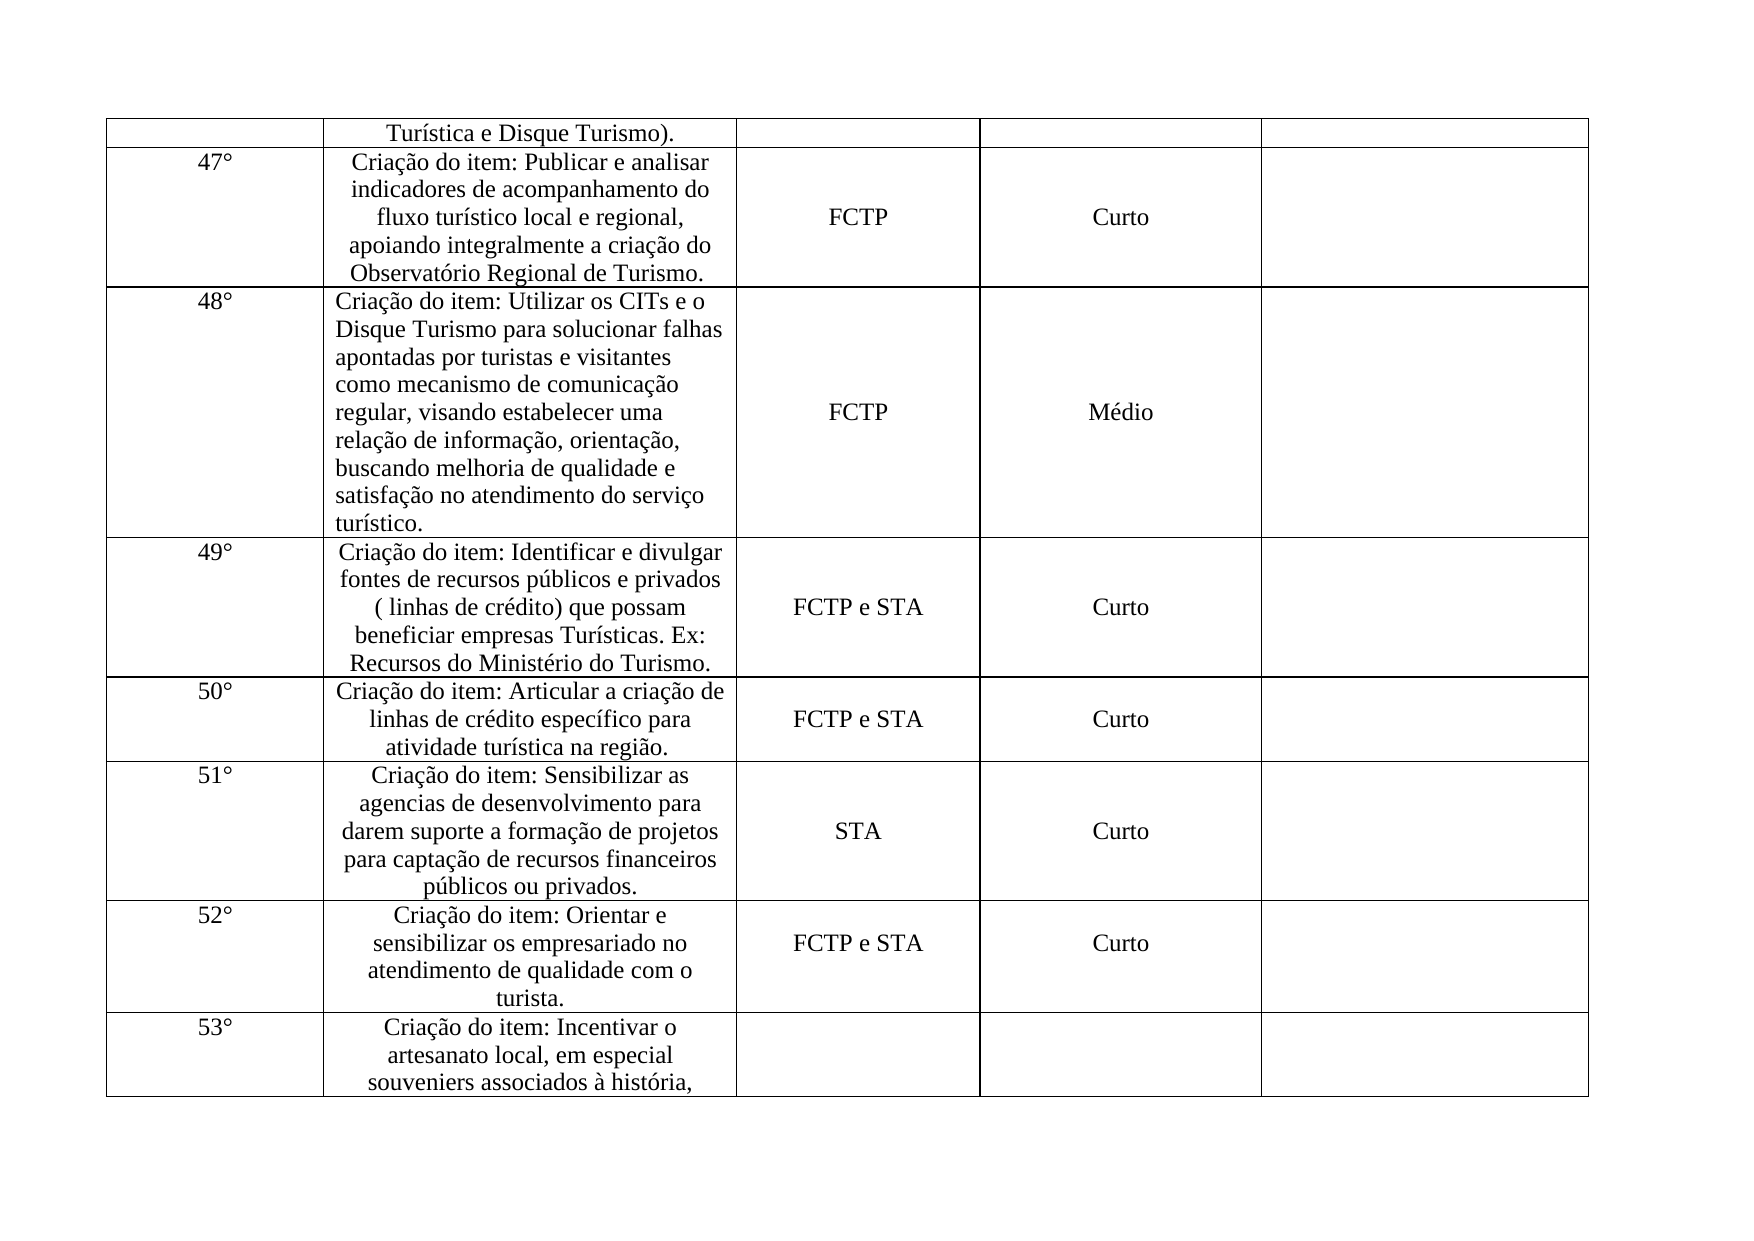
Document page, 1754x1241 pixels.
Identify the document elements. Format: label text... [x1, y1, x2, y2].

table_cell [981, 1013, 1261, 1096]
table_cell Curto [981, 538, 1261, 676]
table_cell 47° [107, 148, 323, 286]
table_cell FCTP [737, 288, 979, 537]
table_cell Criação do item: Sensibilizar as agencias de desenvolvimento para darem suporte a formação de projetos para captação de recursos financeiros públicos ou privados. [324, 762, 736, 900]
table_cell 50° [107, 678, 323, 761]
table_cell FCTP [737, 148, 979, 286]
table_cell FCTP e STA [737, 678, 979, 761]
table_cell [1262, 678, 1588, 761]
table_cell Curto [981, 148, 1261, 286]
table_cell [737, 119, 979, 147]
table_cell [981, 119, 1261, 147]
table_cell Criação do item: Incentivar o artesanato local, em especial souveniers associados à história, [324, 1013, 736, 1096]
table_cell 53° [107, 1013, 323, 1096]
table_cell Médio [981, 288, 1261, 537]
table_cell Curto [981, 678, 1261, 761]
table_cell [107, 119, 323, 147]
table_cell [1262, 538, 1588, 676]
table_cell [1262, 148, 1588, 286]
table_cell 49° [107, 538, 323, 676]
table_cell Criação do item: Orientar e sensibilizar os empresariado no atendimento de qualidade com o turista. [324, 901, 736, 1012]
table_cell FCTP e STA [737, 538, 979, 676]
table_cell Curto [981, 901, 1261, 1012]
table_cell Criação do item: Identificar e divulgar fontes de recursos públicos e privados ( linhas de crédito) que possam beneficiar empresas Turísticas. Ex: Recursos do Ministério do Turismo. [324, 538, 736, 676]
table_cell [1262, 288, 1588, 537]
table_cell Turística e Disque Turismo). [324, 119, 736, 147]
table_cell 52° [107, 901, 323, 1012]
table_cell 48° [107, 288, 323, 537]
table_cell [737, 1013, 979, 1096]
table_cell [1262, 901, 1588, 1012]
table_cell STA [737, 762, 979, 900]
table_cell Curto [981, 762, 1261, 900]
table_cell Criação do item: Articular a criação de linhas de crédito específico para atividade turística na região. [324, 678, 736, 761]
table_cell Criação do item: Publicar e analisar indicadores de acompanhamento do fluxo turístico local e regional, apoiando integralmente a criação do Observatório Regional de Turismo. [324, 148, 736, 286]
table_cell Criação do item: Utilizar os CITs e o Disque Turismo para solucionar falhas apontadas por turistas e visitantes como mecanismo de comunicação regular, visando estabelecer uma relação de informação, orientação, buscando melhoria de qualidade e satisfação no atendimento do serviço turístico. [324, 288, 736, 537]
table_cell 51° [107, 762, 323, 900]
table_cell [1262, 1013, 1588, 1096]
table_cell [1262, 119, 1588, 147]
table_cell FCTP e STA [737, 901, 979, 1012]
table_cell [1262, 762, 1588, 900]
